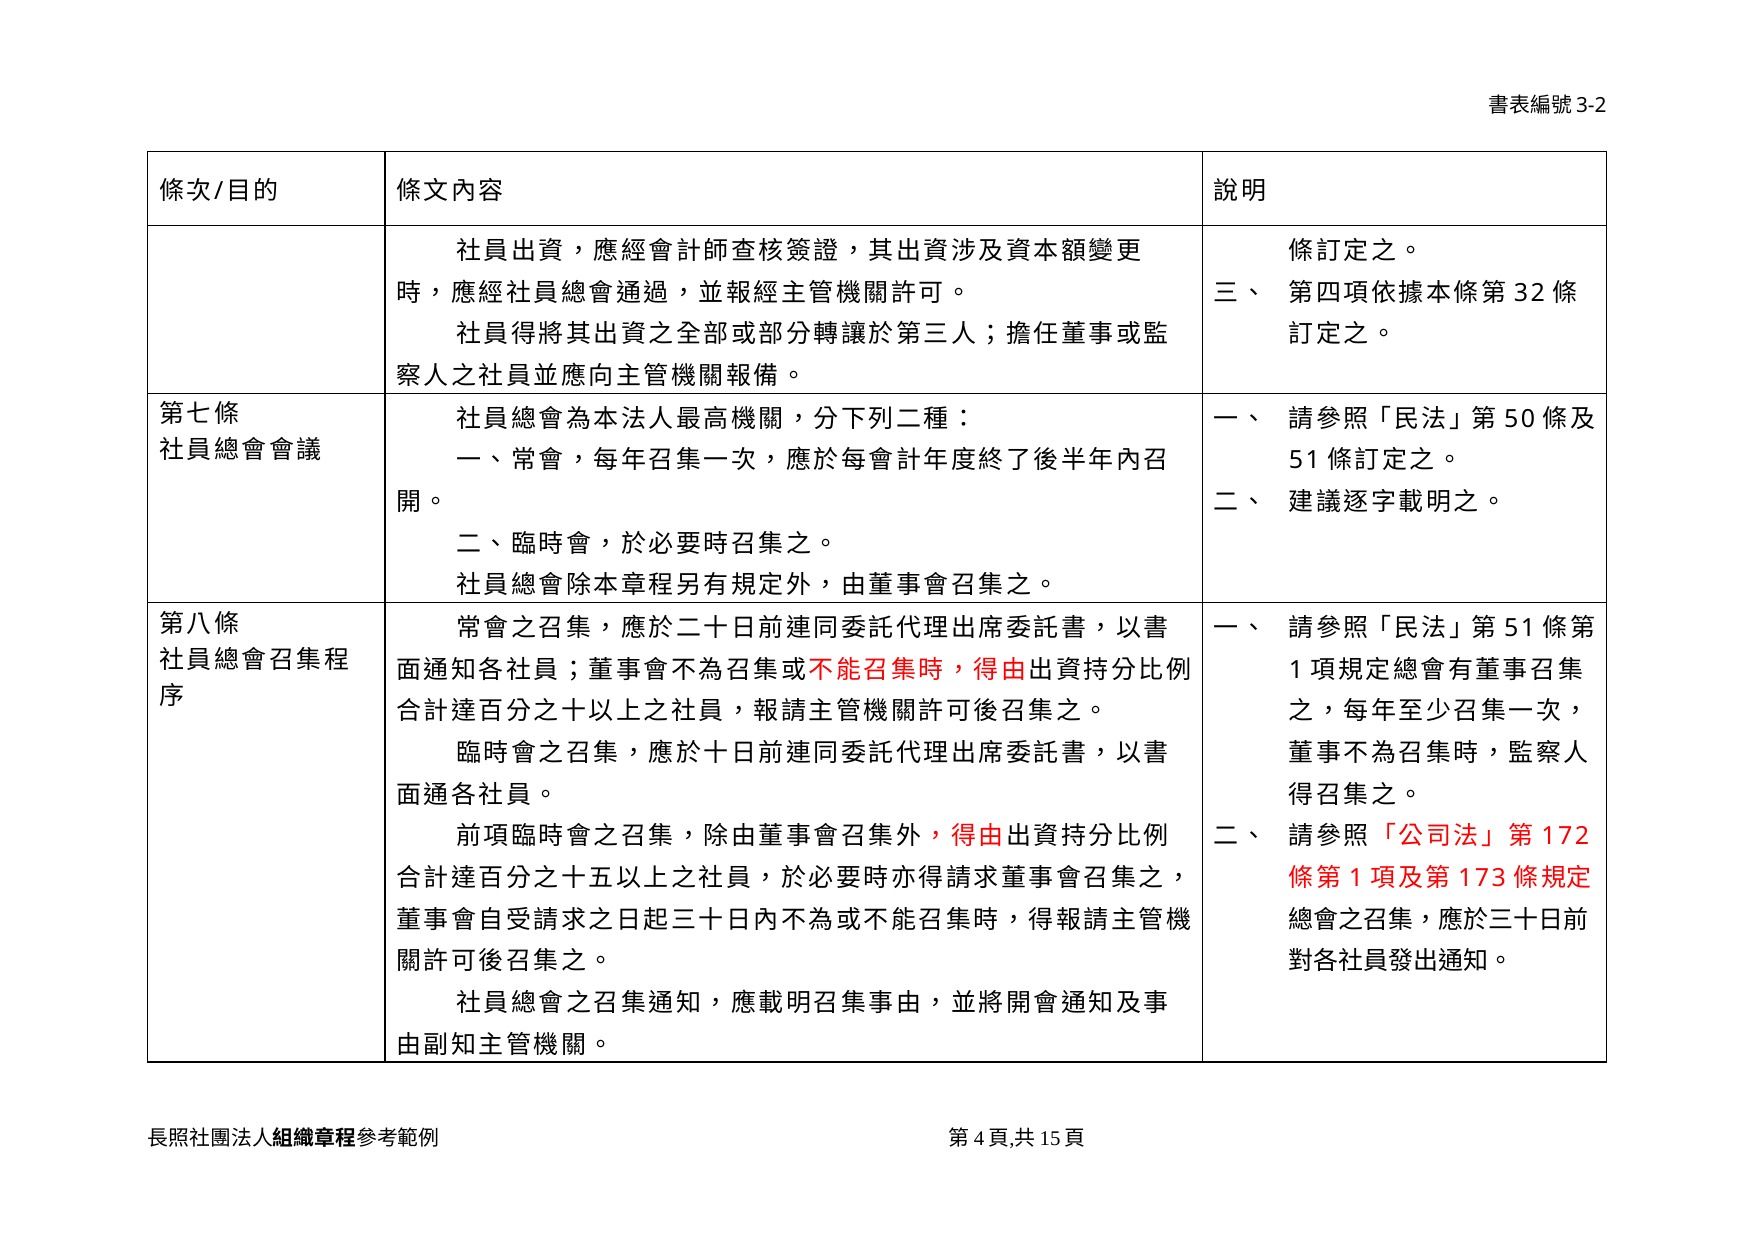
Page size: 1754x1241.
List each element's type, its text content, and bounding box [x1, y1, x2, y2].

table_cell 常會之召集，應於二十日前連同委託代理出席委託書，以書面通知各社員；董事會不為召集或不能召集時，得由出資持分比例合計達百分之十以上之社員，報請主管機關許可後召集之。 臨時會之召集，應於十日前連同委託代理出席委託書，以書面通各社員。 前項臨時會之召集，除由董事會召集外，得由出資持分比例合計達百分之十五以上之社員，於必要時亦得請求董事會召集之，董事會自受請求之日起三十日內不為或不能召集時，得報請主管機關許可後召集之。 社員總會之召集通知，應載明召集事由，並將開會通知及事由副知主管機關。 [386, 603, 1202, 1061]
table_cell [148, 226, 384, 393]
table_cell 第七條 社員總會會議 [148, 394, 384, 602]
table_cell 第八條 社員總會召集程序 [148, 603, 384, 1061]
table_cell 請參照「民法」第51條第1項規定總會有董事召集之，每年至少召集一次，董事不為召集時，監察人得召集之。 請參照「公司法」第172條第1項及第173條規定總會之召集，應於三十日前對各社員發出通知。 [1203, 603, 1606, 1061]
table_cell 除「○」部分由法人視需要自行訂定外，餘建議逐字載明之。 第二項依據本條例第16條訂定之。 第四項依據本條第32條訂定之。 [1203, 226, 1606, 393]
table_header 條文內容 [386, 152, 1202, 225]
table_cell 社員出資，應經會計師查核簽證，其出資涉及資本額變更時，應經社員總會通過，並報經主管機關許可。 社員得將其出資之全部或部分轉讓於第三人；擔任董事或監察人之社員並應向主管機關報備。 [386, 226, 1202, 393]
table_header 條次/目的 [148, 152, 384, 225]
table_header 說明 [1203, 152, 1606, 225]
table_cell 請參照「民法」第50條及51條訂定之。 建議逐字載明之。 [1203, 394, 1606, 602]
table_cell 社員總會為本法人最高機關，分下列二種： 一、常會，每年召集一次，應於每會計年度終了後半年內召開。 二、臨時會，於必要時召集之。 社員總會除本章程另有規定外，由董事會召集之。 [386, 394, 1202, 602]
